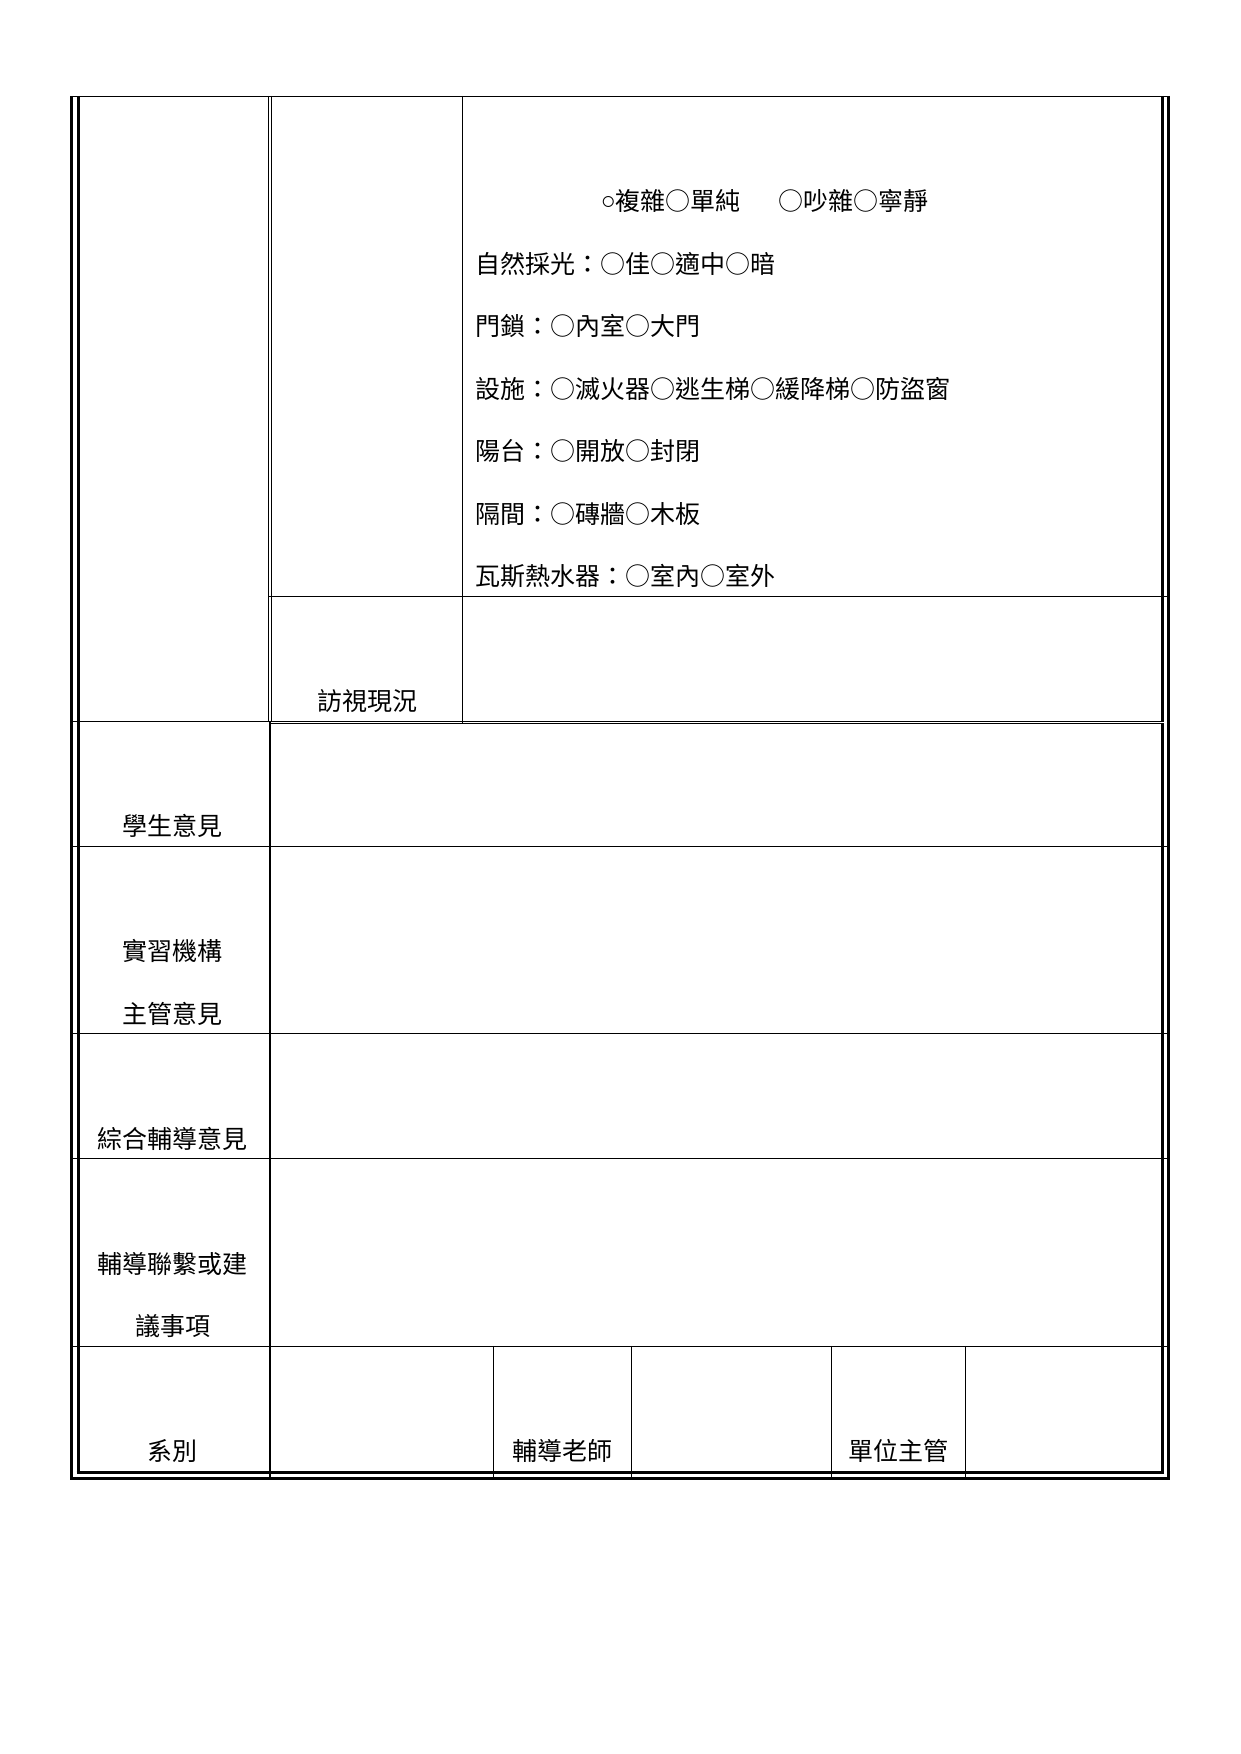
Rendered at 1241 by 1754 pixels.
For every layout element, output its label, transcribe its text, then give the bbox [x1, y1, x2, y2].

table_cell [271, 1159, 1161, 1346]
table_cell 單位主管 [832, 1347, 965, 1471]
table_cell [271, 1034, 1161, 1158]
table_cell 系別 [80, 1347, 269, 1471]
table_cell [271, 1347, 493, 1471]
table_cell 輔導老師 [494, 1347, 631, 1471]
table_cell 訪視現況 [272, 597, 462, 721]
table_cell 實習機構 主管意見 [80, 847, 269, 1033]
table_cell 輔導聯繫或建議事項 [80, 1159, 269, 1346]
table_cell [463, 597, 1161, 721]
table_cell [966, 1347, 1161, 1471]
table_cell [271, 847, 1161, 1033]
table_cell [272, 97, 462, 596]
table_cell [632, 1347, 831, 1471]
table_cell ○複雜○單純 ○吵雜○寧靜 自然採光：○佳○適中○暗 門鎖：○內室○大門 設施：○滅火器○逃生梯○緩降梯○防盜窗 陽台：○開放○封閉 隔間：○磚牆○木板 瓦斯熱水器：○室內○室外 [463, 97, 1161, 596]
table_cell 綜合輔導意見 [80, 1034, 269, 1158]
table_cell 學生意見 [80, 722, 269, 846]
table_cell [271, 724, 1161, 846]
table_cell [80, 97, 268, 721]
